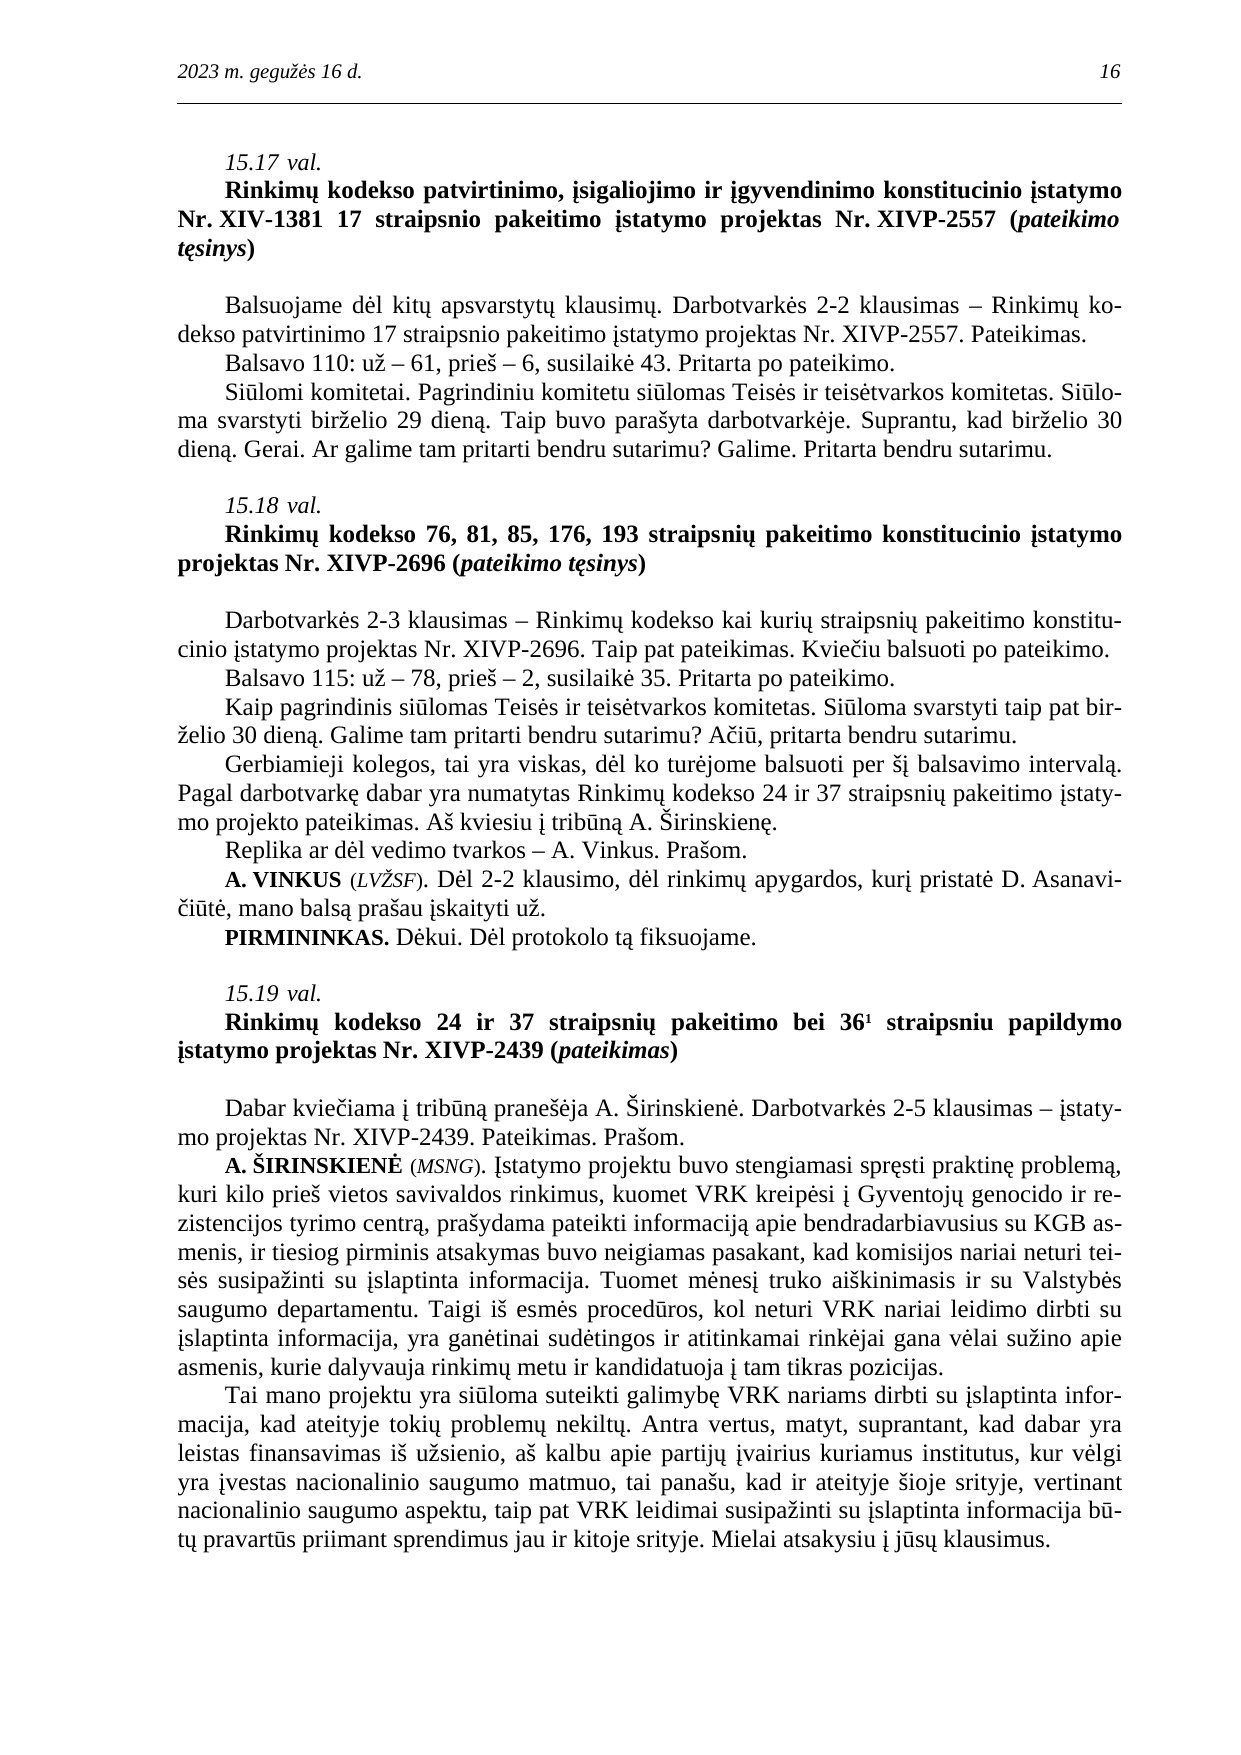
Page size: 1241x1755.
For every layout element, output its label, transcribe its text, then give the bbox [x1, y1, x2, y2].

text 15.18 val. [224, 492, 1122, 519]
text A. VINKUS (LVŽSF). Dėl 2-2 klau­si­mo, dėl rin­ki­mų apy­gar­dos, ku­rį pri­sta­tė D. Asa­na­vi­čiū­tė, ma­no bal­są pra­šau įskai­ty­ti už. [177, 864, 1122, 922]
text Rin­ki­mų ko­dek­so 24 ir 37 straips­nių pa­kei­ti­mo bei 361 straips­niu pa­pil­dy­mo įstatymo pro­jek­tas Nr. XIVP-2439 (pa­tei­ki­mas) [177, 1007, 1122, 1064]
text Dar­bo­tvarkės 2-3 klau­si­mas – Rin­ki­mų ko­dek­so kai ku­rių straips­nių pa­kei­ti­mo kon­sti­tu­ci­nio įsta­ty­mo pro­jek­tas Nr. XIVP-2696. Taip pat pa­tei­ki­mas. Kvie­čiu bal­suo­ti po pa­tei­ki­mo. [177, 605, 1122, 663]
text Rin­ki­mų ko­dek­so 76, 81, 85, 176, 193 straips­nių pa­kei­ti­mo kon­sti­tu­ci­nio įsta­ty­mo pro­jek­tas Nr. XIVP-2696 (pa­tei­ki­mo tę­si­nys) [177, 519, 1122, 577]
text Tai ma­no pro­jek­tu yra siū­lo­ma su­teik­ti ga­li­my­bę VRK na­riams dirb­ti su įslap­tin­ta in­for­ma­ci­ja, kad at­ei­ty­je to­kių pro­ble­mų ne­kil­tų. An­tra ver­tus, ma­tyt, su­pran­tant, kad da­bar yra leis­tas fi­nan­sa­vi­mas iš už­sie­nio, aš kal­bu apie par­ti­jų įvai­rius ku­ria­mus ins­ti­tu­tus, kur vėl­gi yra įves­tas na­cio­na­li­nio sau­gu­mo mat­muo, tai pa­na­šu, kad ir at­ei­ty­je šio­je sri­ty­je, ver­ti­nant na­cio­na­li­nio sau­gu­mo as­pek­tu, taip pat VRK lei­di­mai su­si­pa­žin­ti su įslap­tin­ta in­for­ma­ci­ja bū­tų pra­var­tūs pri­imant spren­di­mus jau ir ki­to­je sri­ty­je. Mie­lai at­sa­ky­siu į jū­sų klau­si­mus. [177, 1381, 1122, 1553]
text Bal­sa­vo 115: už – 78, prieš – 2, su­si­lai­kė 35. Pri­tar­ta po pa­tei­ki­mo. [177, 663, 1122, 692]
text Bal­sa­vo 110: už – 61, prieš – 6, su­si­lai­kė 43. Pri­tar­ta po pa­tei­ki­mo. [177, 348, 1122, 377]
text PIRMININKAS. Dė­kui. Dėl pro­to­ko­lo tą fik­suo­ja­me. [177, 922, 1122, 950]
text Kaip pa­grin­di­nis siū­lo­mas Tei­sės ir tei­sėt­var­kos ko­mi­te­tas. Siū­lo­ma svars­ty­ti taip pat bir­že­lio 30 die­ną. Ga­li­me tam pri­tar­ti ben­dru su­ta­ri­mu? Ačiū, pri­tar­ta ben­dru su­ta­ri­mu. [177, 692, 1122, 749]
text Siū­lo­mi ko­mi­te­tai. Pa­grin­di­niu komitetu siū­lo­mas Tei­sės ir tei­sėt­var­kos ko­mi­te­tas. Siū­lo­ma svars­ty­ti bir­že­lio 29 die­ną. Taip bu­vo pa­ra­šy­ta dar­bo­tvarkėje. Su­pran­tu, kad bir­že­lio 30 die­ną. Ge­rai. Ar ga­li­me tam pri­tar­ti ben­dru su­ta­ri­mu? Ga­li­me. Pri­tar­ta ben­dru su­ta­ri­mu. [177, 377, 1122, 463]
text Re­pli­ka ar dėl ve­di­mo tvar­kos – A. Vin­kus. Pra­šom. [177, 835, 1122, 864]
text A. ŠIRINSKIENĖ (MSNG). Įsta­ty­mo pro­jek­tu bu­vo sten­gia­ma­si spręs­ti prak­ti­nę pro­ble­mą, ku­ri ki­lo prieš vie­tos sa­vi­val­dos rin­ki­mus, kuo­met VRK krei­pė­si į Gy­ven­to­jų ge­no­ci­do ir re­zis­ten­ci­jos ty­ri­mo cen­trą, pra­šy­da­ma pa­teik­ti in­for­ma­ci­ją apie ben­dra­dar­bia­vu­sius su KGB as­me­nis, ir tie­siog pir­mi­nis at­sa­ky­mas bu­vo nei­gia­mas pa­sa­kant, kad ko­mi­si­jos na­riai ne­tu­ri tei­sės su­si­pa­žin­ti su įslap­tin­ta in­for­ma­ci­ja. Tuo­met mė­ne­sį tru­ko aiš­ki­ni­ma­sis ir su Vals­ty­bės sau­gu­mo de­par­ta­men­tu. Tai­gi iš es­mės pro­ce­dū­ros, kol ne­tu­ri VRK na­riai lei­di­mo dirb­ti su įslap­tin­ta in­for­ma­ci­ja, yra ga­nė­ti­nai su­dė­tin­gos ir ati­tin­ka­mai rin­kė­jai ga­na vė­lai su­ži­no apie as­me­nis, ku­rie da­ly­vau­ja rin­ki­mų me­tu ir kan­di­da­tuo­ja į tam tik­ras po­zi­ci­jas. [177, 1151, 1122, 1381]
text Da­bar kvie­čia­ma į tri­bū­ną pra­ne­šė­ja A. Ši­rins­kie­nė. Dar­bo­tvarkės 2-5 klau­si­mas – įsta­ty­mo pro­jek­tas Nr. XIVP-2439. Pa­tei­ki­mas. Pra­šom. [177, 1093, 1122, 1151]
text Rin­ki­mų ko­dek­so pa­tvir­ti­ni­mo, įsi­ga­lio­ji­mo ir įgy­ven­di­ni­mo kon­sti­tu­ci­nio įsta­ty­mo Nr. XIV-1381 17 straips­nio pa­kei­ti­mo įsta­ty­mo pro­jek­tas Nr. XIVP-2557 (pa­tei­ki­mo tęsinys) [177, 175, 1122, 262]
text 15.17 val. [224, 148, 1122, 175]
text 15.19 val. [224, 979, 1122, 1007]
text Ger­bia­mie­ji ko­le­gos, tai yra vis­kas, dėl ko tu­rė­jo­me bal­suo­ti per šį bal­sa­vi­mo in­ter­va­lą. Pa­gal dar­bo­tvarkę da­bar yra nu­ma­ty­tas Rin­ki­mų ko­dek­so 24 ir 37 straips­nių pa­kei­ti­mo įsta­ty­mo pro­jek­to pa­tei­ki­mas. Aš kvie­siu į tri­bū­ną A. Ši­rins­kie­nę. [177, 749, 1122, 835]
text Bal­suo­ja­me dėl ki­tų ap­svars­ty­tų klau­si­mų. Dar­bo­tvarkės 2-2 klau­si­mas – Rin­ki­mų ko­dek­so pa­tvir­ti­ni­mo 17 straips­nio pa­kei­ti­mo įsta­ty­mo pro­jek­tas Nr. XIVP-2557. Pa­tei­ki­mas. [177, 290, 1122, 348]
